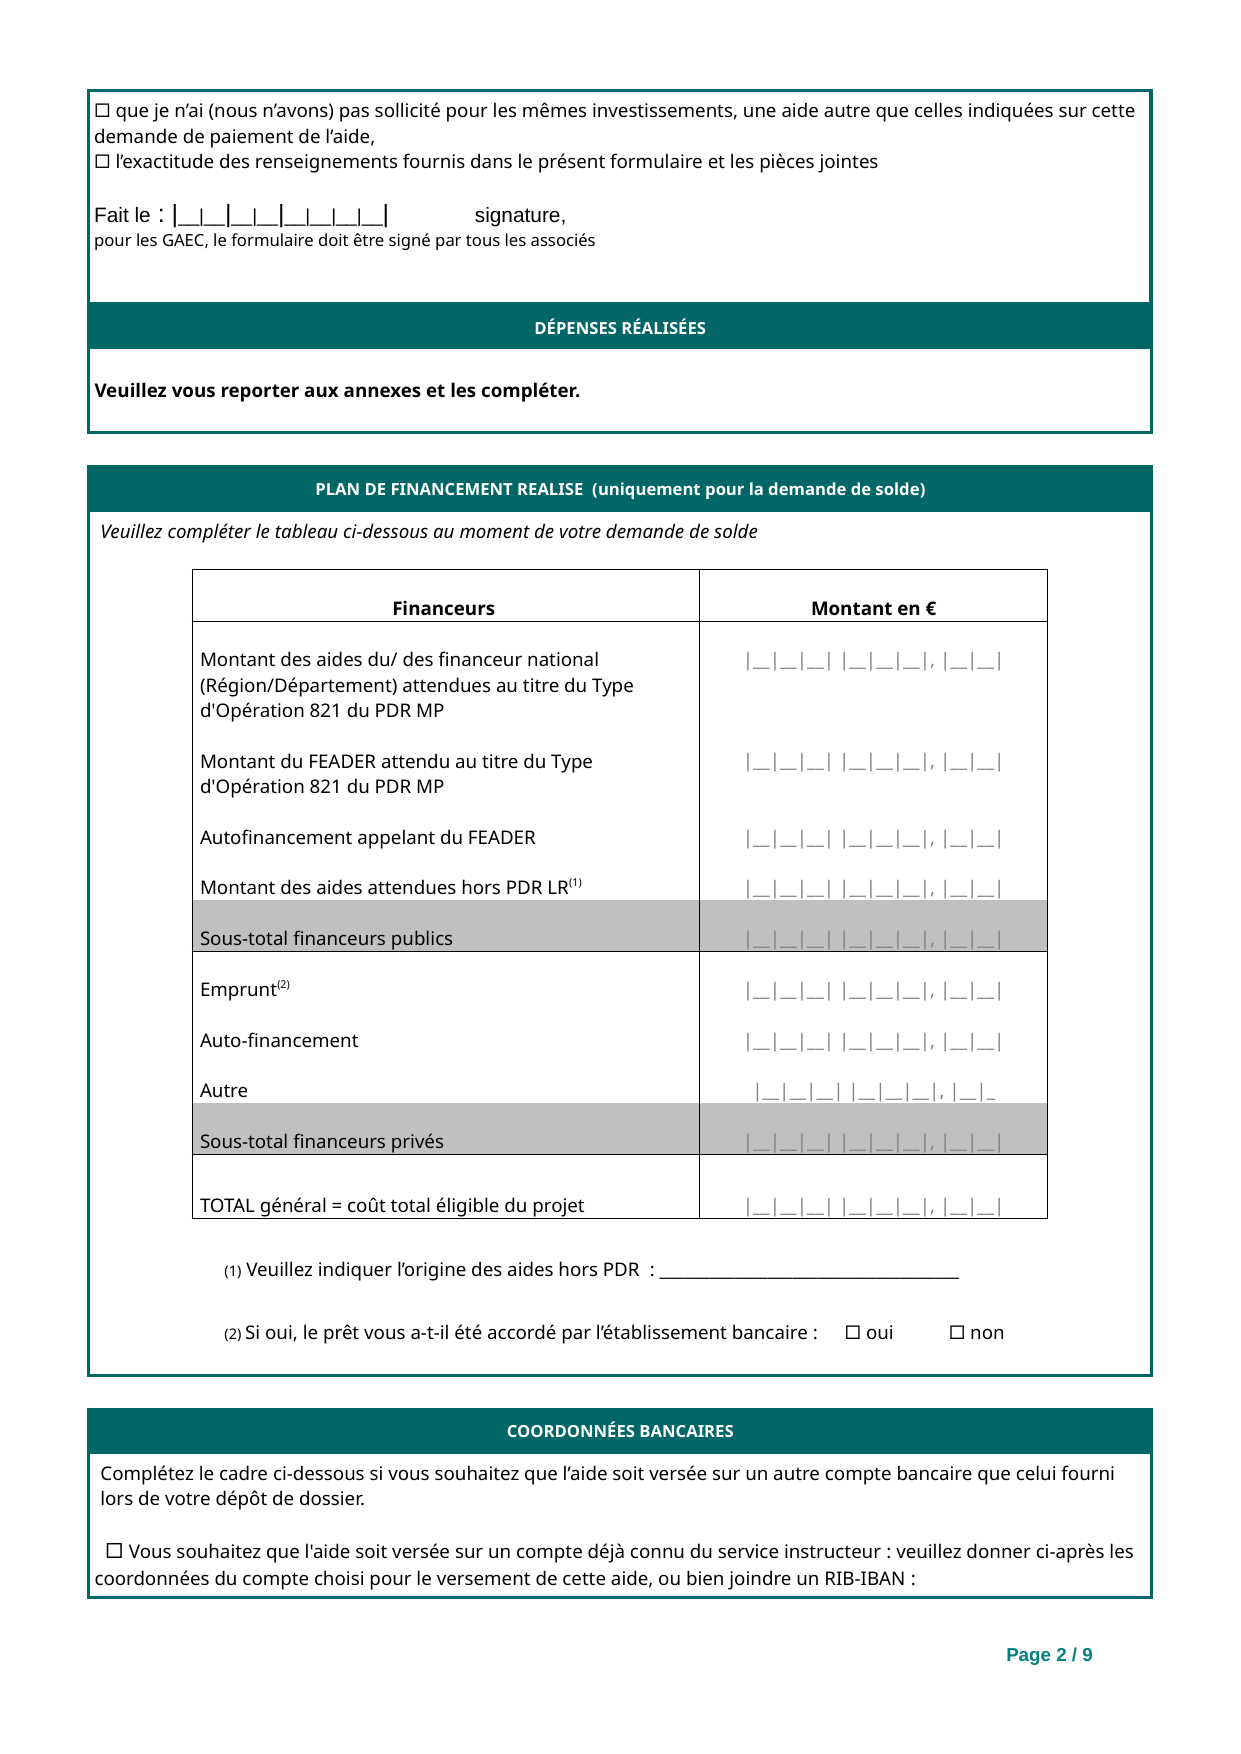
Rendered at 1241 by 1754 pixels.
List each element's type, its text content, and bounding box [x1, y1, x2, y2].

table_cell Autofinancement appelant du FEADER Montant des aides attendues hors PDR LR(1) [193, 799, 699, 900]
table_cell Autre [193, 1053, 699, 1103]
table_cell Montant des aides du/ des financeur national (Région/Département) attendues au titre du Type d'Opération 821 du PDR MP Montant du FEADER attendu au titre du Type d'Opération 821 du PDR MP [193, 622, 699, 799]
table_cell Sous-total financeurs publics [193, 900, 699, 951]
table_cell Sous-total financeurs privés [193, 1103, 699, 1154]
table_cell |__|__|__| |__|__|__|, |__|__| [700, 1103, 1047, 1154]
table_cell Emprunt(2) Auto-financement [193, 952, 699, 1053]
table_header Dépenses Réalisées [90, 308, 1150, 345]
table_header Financeurs [193, 570, 699, 621]
table_header Complétez le cadre ci-dessous si vous souhaitez que l’aide soit versée sur un autre compte bancaire que celui fourni lors de votre dépôt de dossier.  Vous souhaitez que l'aide soit versée sur un compte déjà connu du service instructeur : veuillez donner ci-après les coordonnées du compte choisi pour le versement de cette aide, ou bien joindre un RIB-IBAN : [90, 1454, 1150, 1596]
table_header Veuillez compléter le tableau ci-dessous au moment de votre demande de solde (1) Veuillez indiquer l’origine des aides hors PDR : ____________________________________ (2) Si oui, le prêt vous a-t-il été accordé par l’établissement bancaire :  oui  non [90, 512, 1150, 1373]
table_cell |__|__|__| |__|__|__|, |__|__| |__|__|__| |__|__|__|, |__|__| [700, 799, 1047, 900]
table_cell |__|__|__| |__|__|__|, |__|__| [700, 1155, 1047, 1218]
table_header Montant en € [700, 570, 1047, 621]
table_cell |__|__|__| |__|__|__|, |__|__| [700, 900, 1047, 951]
table_cell |__|__|__| |__|__|__|, |__|__| |__|__|__| |__|__|__|, |__|__| [700, 952, 1047, 1053]
table_header Coordonnées bancaires [90, 1411, 1150, 1448]
table_cell  que je n’ai (nous n’avons) pas sollicité pour les mêmes investissements, une aide autre que celles indiquées sur cette demande de paiement de l’aide,  l’exactitude des renseignements fournis dans le présent formulaire et les pièces jointes Fait le : |__|__|__|__|__|__|__|__| signature, pour les GAEC, le formulaire doit être signé par tous les associés [90, 92, 1149, 302]
table_cell |__|__|__| |__|__|__|, |__|__| |__|__|__| |__|__|__|, |__|__| [700, 622, 1047, 799]
table_cell |__|__|__| |__|__|__|, |__|_ [700, 1053, 1047, 1103]
table_cell TOTAL général = coût total éligible du projet [193, 1155, 699, 1218]
table_header PLAN DE FINANCEMENT REALISE (uniquement pour la demande de solde) [90, 469, 1150, 506]
table_cell Veuillez vous reporter aux annexes et les compléter. [90, 349, 1150, 431]
